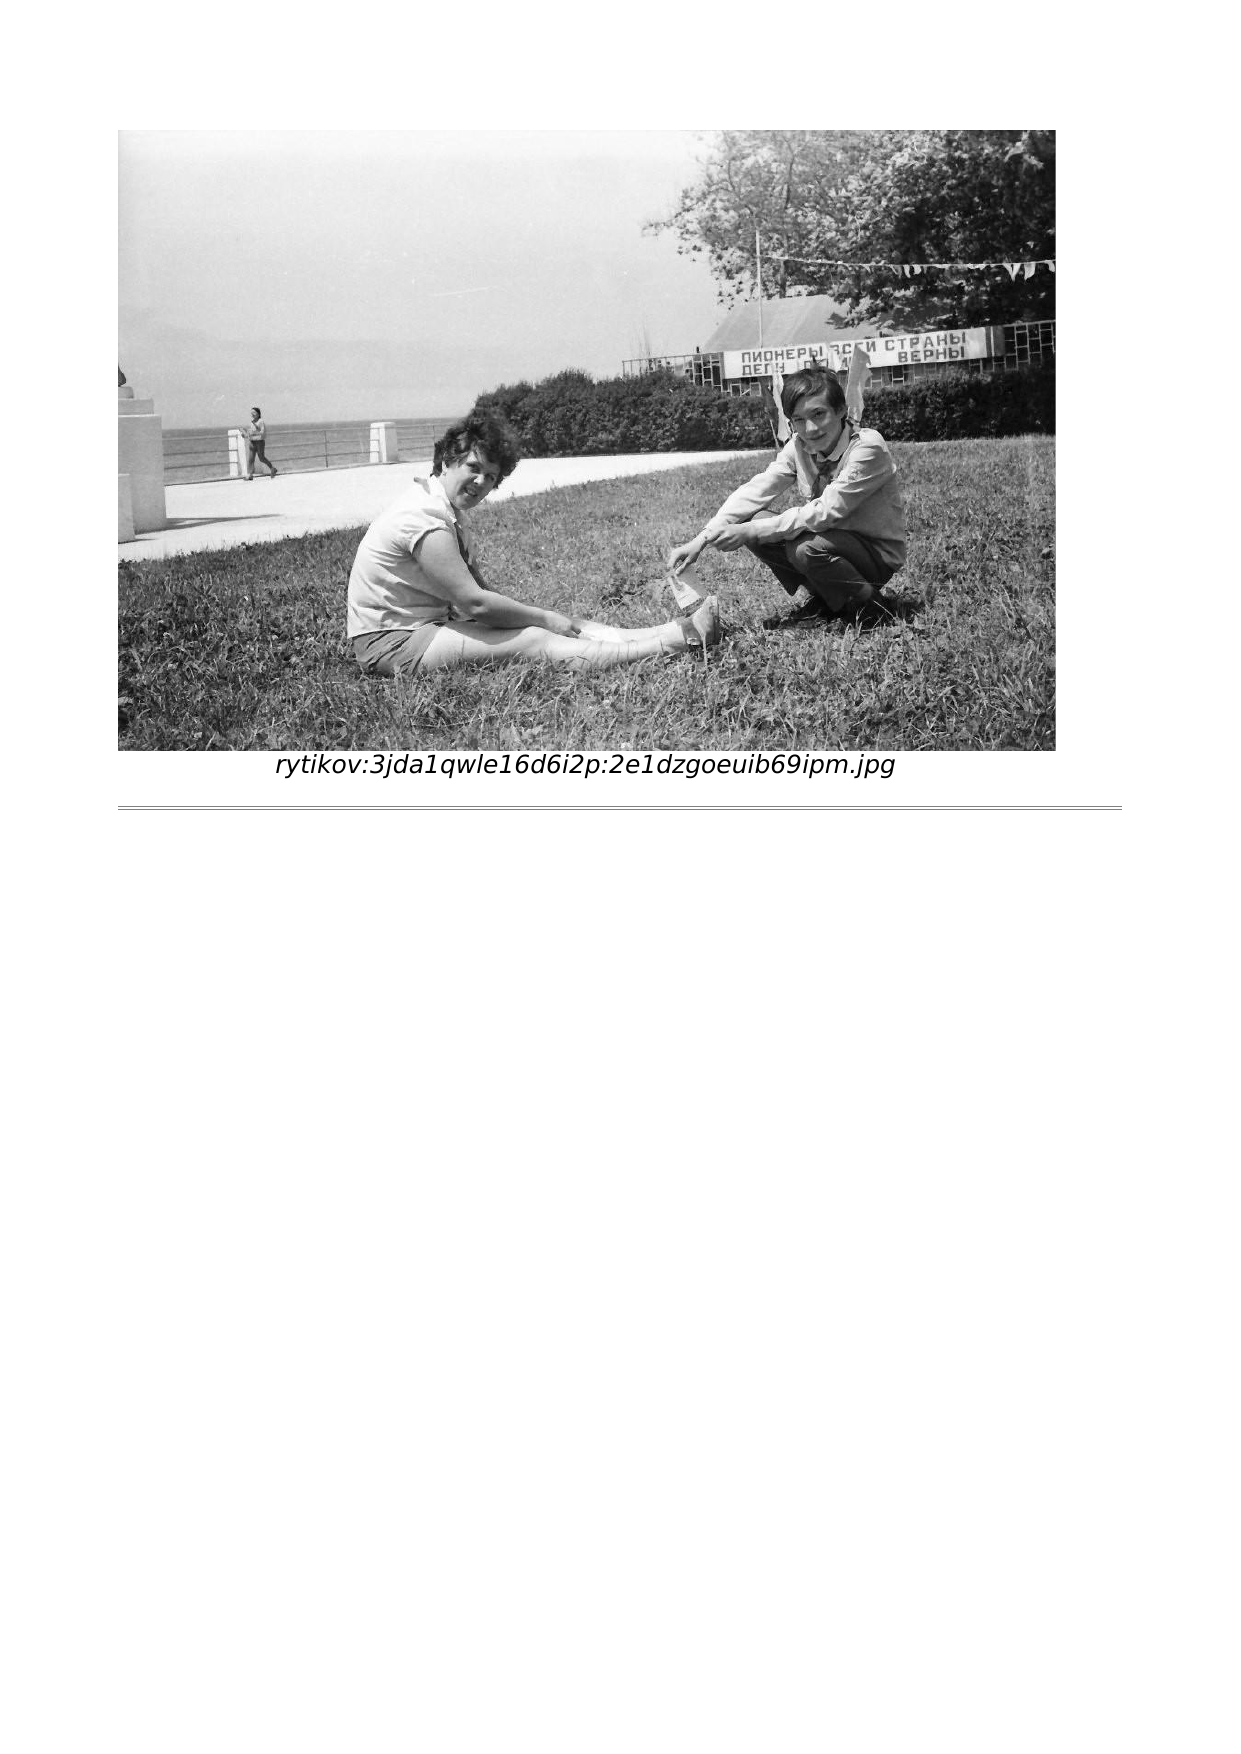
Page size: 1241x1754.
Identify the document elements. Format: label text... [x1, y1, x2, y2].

picture [118, 130, 1056, 751]
text rytikov:3jda1qwle16d6i2p:2e1dzgoeuib69ipm.jpg [118, 751, 1056, 779]
